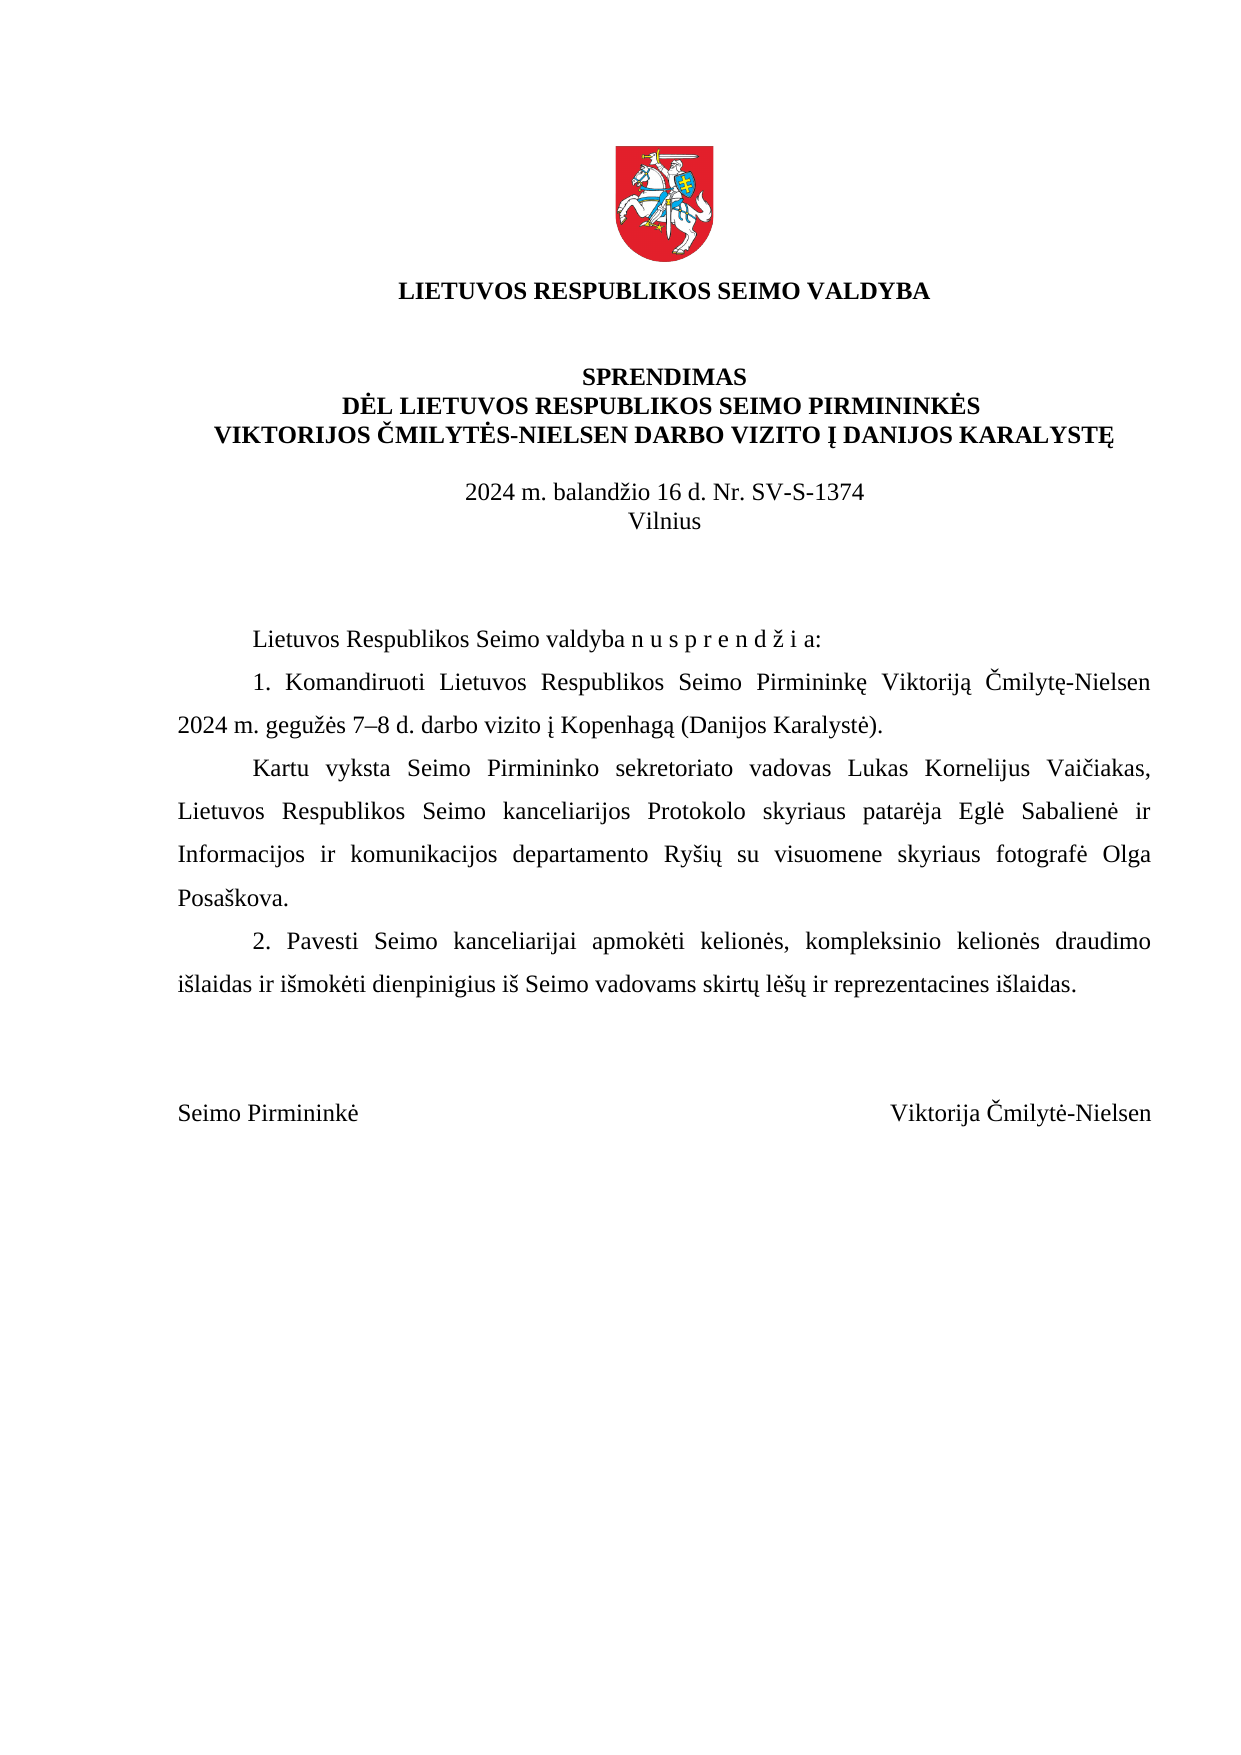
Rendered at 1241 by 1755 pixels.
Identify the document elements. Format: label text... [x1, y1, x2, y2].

text Lietuvos Respublikos Seimo valdyba nusprendžia: [177, 624, 1152, 653]
text DĖL LIETUVOS RESPUBLIKOS SEIMO PIRMININKĖS VIKTORIJOS ČMILYTĖS-NIELSEN DARBO VIZITO Į DANIJOS KARALYSTĘ [177, 391, 1152, 448]
text 1. Komandiruoti Lietuvos Respublikos Seimo Pirmininkę Viktoriją Čmilytę-Nielsen 2024 m. gegužės 7–8 d. darbo vizito į Kopenhagą (Danijos Karalystė). [177, 667, 1152, 739]
text Vilnius [177, 506, 1152, 535]
text LIETUVOS RESPUBLIKOS SEIMO VALDYBA [177, 276, 1152, 305]
text Kartu vyksta Seimo Pirmininko sekretoriato vadovas Lukas Kornelijus Vaičiakas, Lietuvos Respublikos Seimo kanceliarijos Protokolo skyriaus patarėja Eglė Sabalienė ir Informacijos ir komunikacijos departamento Ryšių su visuomene skyriaus fotografė Olga Posaškova. [177, 753, 1152, 911]
text SPRENDIMAS [177, 362, 1152, 391]
text Seimo Pirmininkė Viktorija Čmilytė-Nielsen [177, 1098, 1152, 1127]
text 2024 m. balandžio 16 d. Nr. SV-S-1374 [177, 477, 1152, 506]
text 2. Pavesti Seimo kanceliarijai apmokėti kelionės, kompleksinio kelionės draudimo išlaidas ir išmokėti dienpinigius iš Seimo vadovams skirtų lėšų ir reprezentacines išlaidas. [177, 926, 1152, 998]
